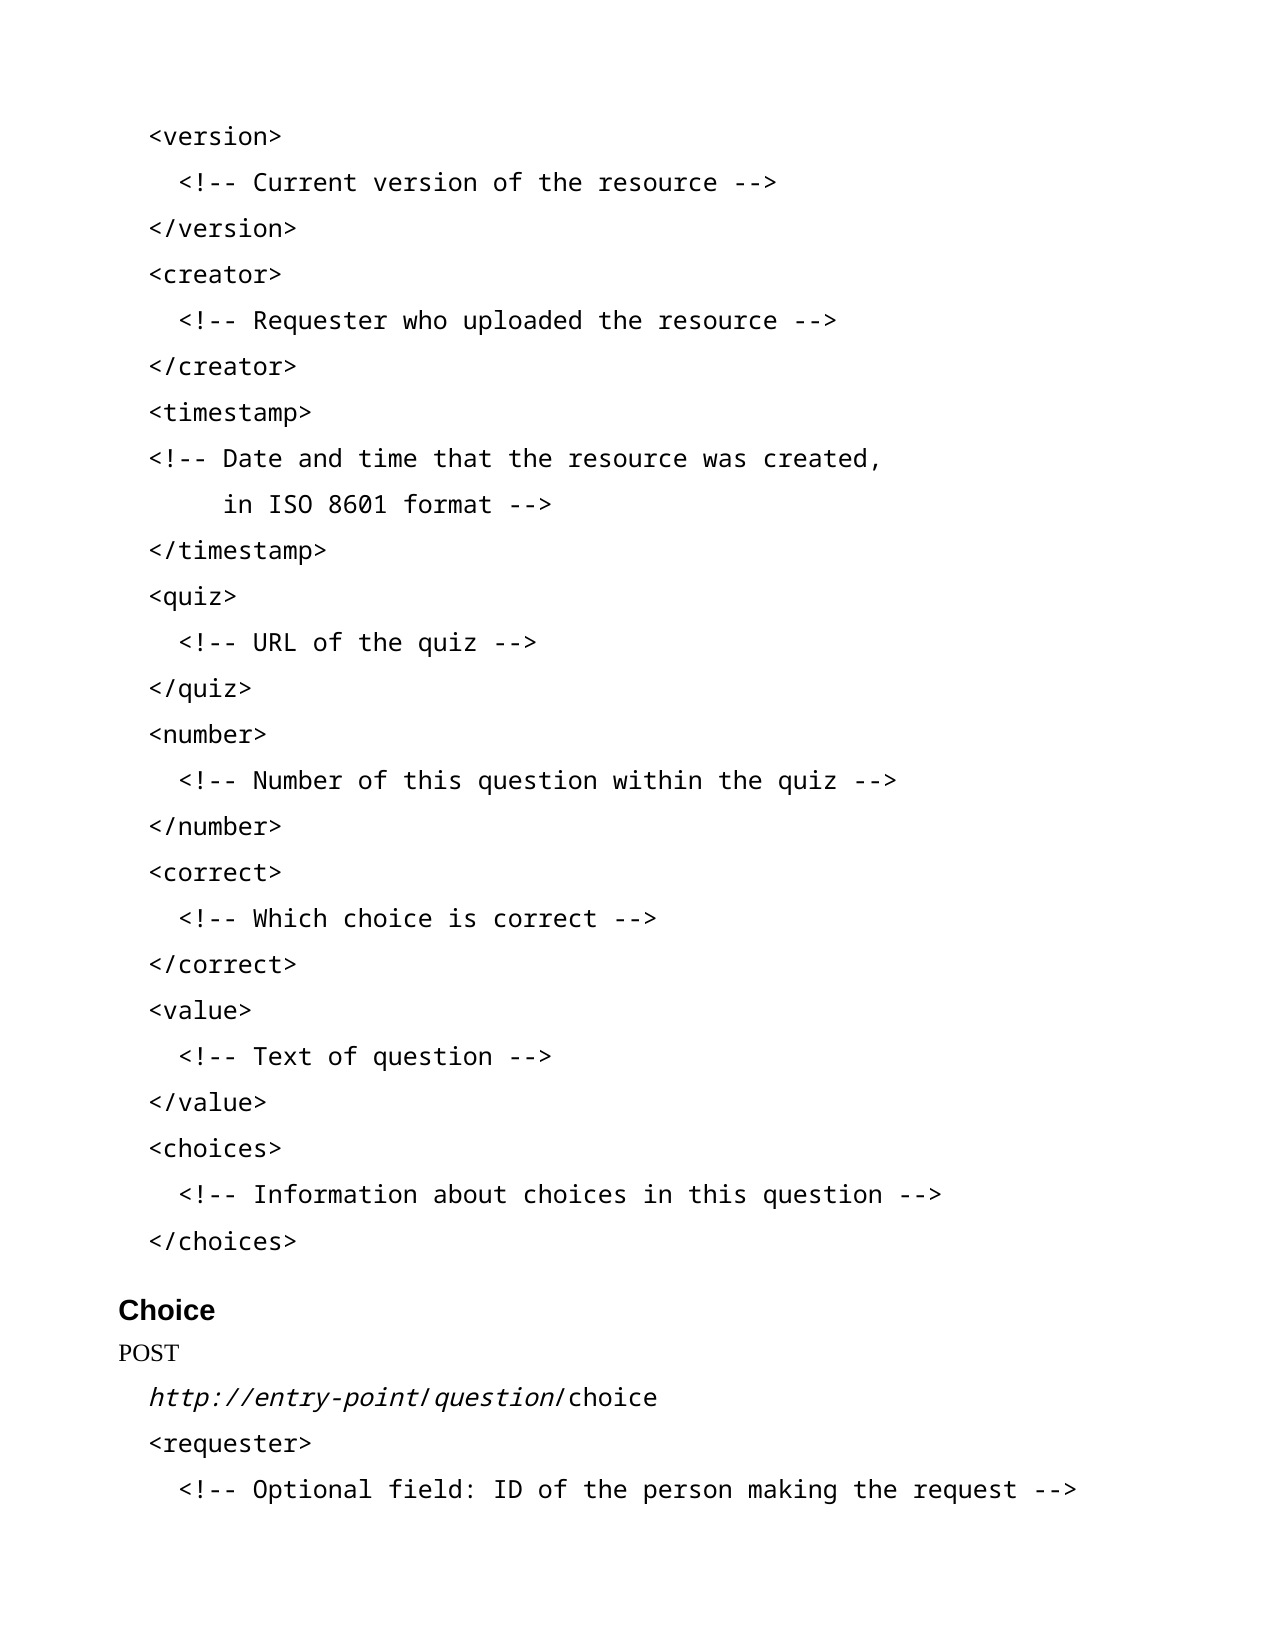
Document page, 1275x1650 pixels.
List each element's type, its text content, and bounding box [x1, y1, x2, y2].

text </version> [148, 210, 1157, 244]
text <requester> [148, 1426, 1157, 1459]
text <!-- Current version of the resource --> [148, 164, 1157, 198]
text http://entry-point/question/choice [148, 1379, 1157, 1413]
text </choices> [148, 1223, 1157, 1257]
text </timestamp> [148, 532, 1157, 567]
text <!-- Requester who uploaded the resource --> [148, 302, 1157, 336]
text <!-- Text of question --> [148, 1039, 1157, 1073]
text <timestamp> [148, 394, 1157, 428]
text </correct> [148, 947, 1157, 981]
text <version> [148, 118, 1157, 152]
text <value> [148, 993, 1157, 1027]
text <creator> [148, 256, 1157, 290]
text </value> [148, 1085, 1157, 1119]
text <!-- Which choice is correct --> [148, 901, 1157, 935]
text <!-- URL of the quiz --> [148, 624, 1157, 659]
text in ISO 8601 format --> [148, 486, 1157, 521]
text </quiz> [148, 671, 1157, 705]
text </creator> [148, 348, 1157, 382]
text <choices> [148, 1131, 1157, 1165]
text <!-- Information about choices in this question --> [148, 1177, 1157, 1211]
text <!-- Optional field: ID of the person making the request --> [148, 1472, 1157, 1506]
text </number> [148, 809, 1157, 843]
text <correct> [148, 855, 1157, 889]
text <number> [148, 717, 1157, 751]
text <!-- Number of this question within the quiz --> [148, 763, 1157, 797]
text <quiz> [148, 578, 1157, 613]
subtitle Choice [118, 1294, 1157, 1327]
text POST [118, 1339, 1157, 1367]
text <!-- Date and time that the resource was created, [148, 440, 1157, 474]
